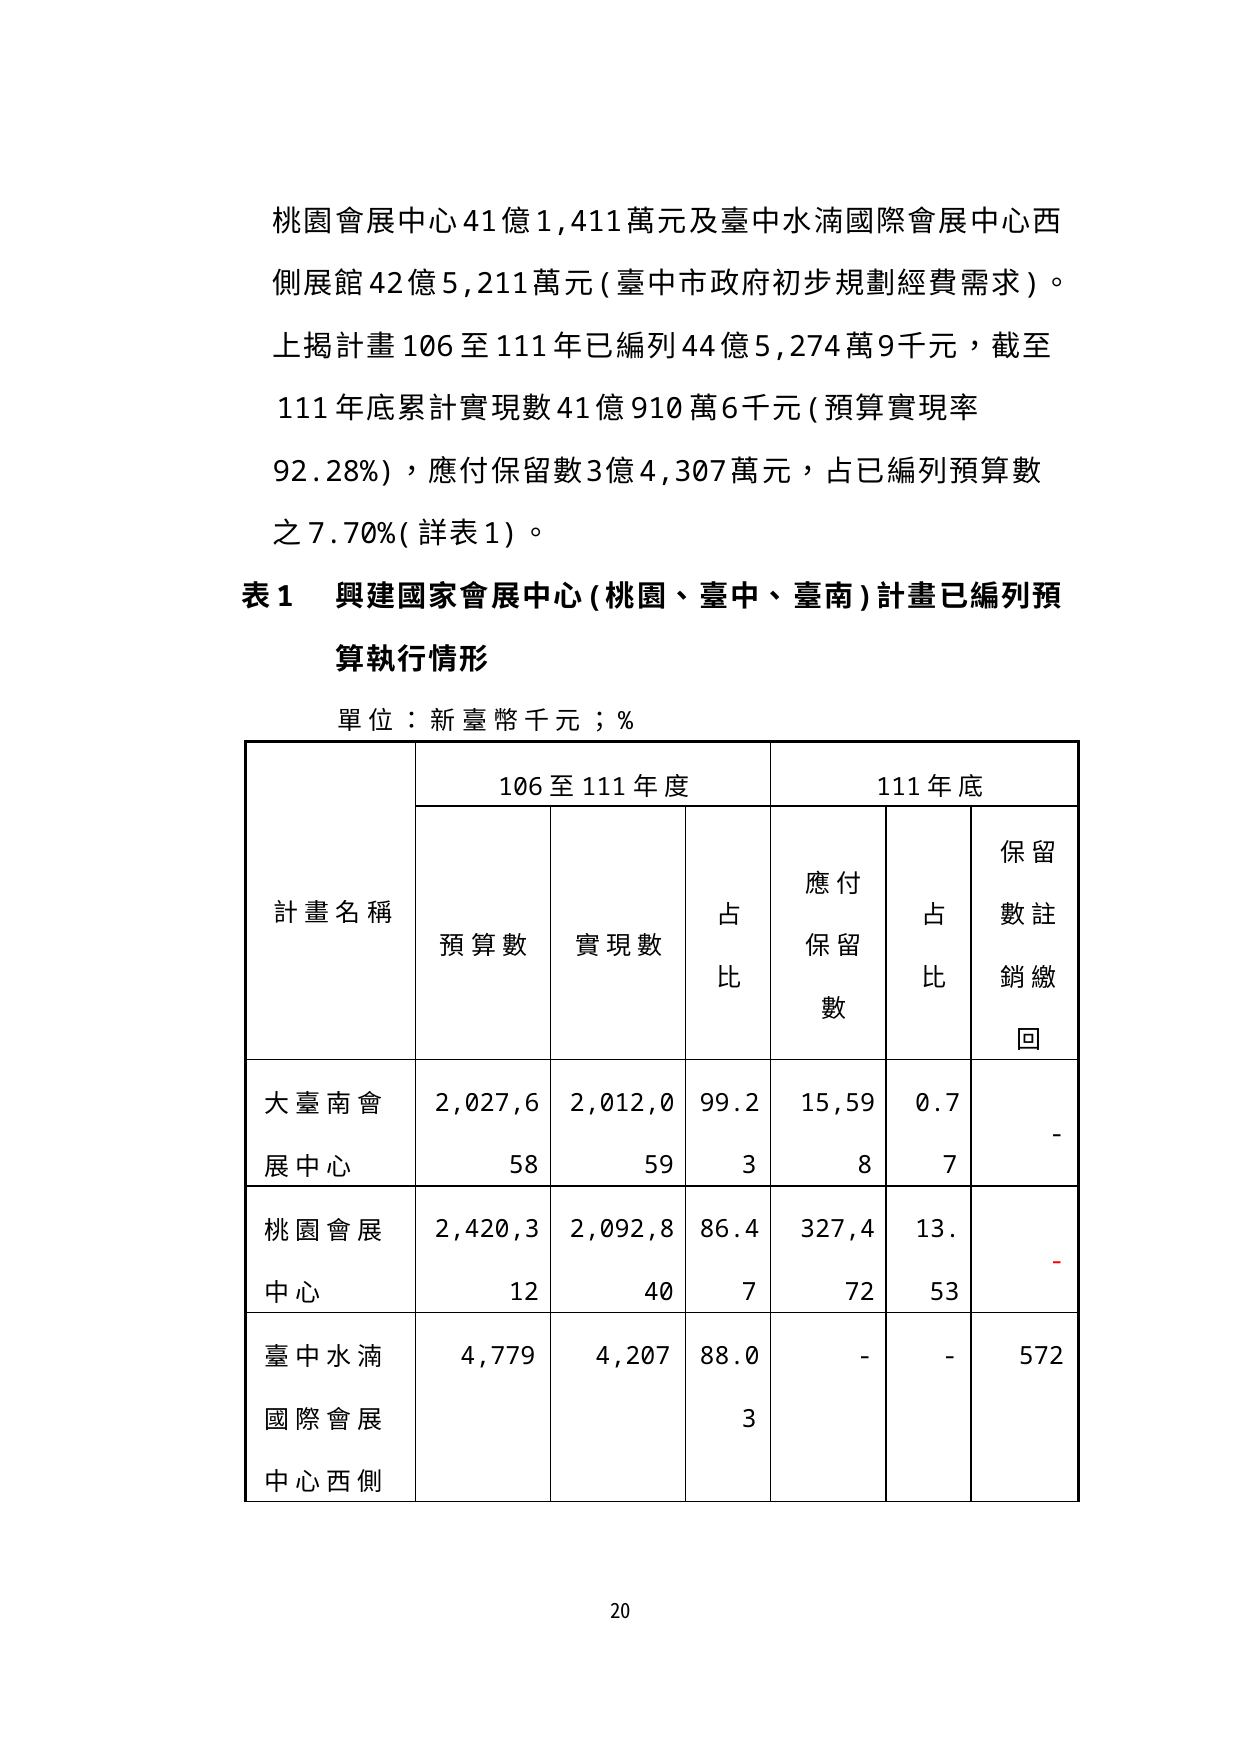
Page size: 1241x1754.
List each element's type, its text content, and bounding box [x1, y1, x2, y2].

table_cell 占比 [686, 807, 770, 1058]
text 表1 興建國家會展中心(桃園、臺中、臺南)計畫已編列預算執行情形 單位：新臺幣千元；% [240, 552, 1063, 740]
table_cell - [771, 1313, 885, 1501]
table_cell 大臺南會展中心 [247, 1060, 415, 1185]
table_cell 99.23 [686, 1060, 770, 1185]
table_cell 86.47 [686, 1187, 770, 1312]
table_cell 2,012,059 [551, 1060, 685, 1185]
table_cell 桃園會展中心 [247, 1187, 415, 1312]
table_cell - [887, 1313, 970, 1501]
table_cell 預算數 [416, 807, 550, 1058]
text 行政院106年3月31日同意「興建國家會展中心(桃園、臺中、臺南)綱要計畫」，計畫總經費103億9,387萬8千元，包括興建大臺南會展中心20億2,765萬8千元、桃園會展中心41億1,411萬元及臺中水湳國際會展中心西側展館42億5,211萬元(臺中市政府初步規劃經費需求)。上揭計畫106至111年已編列44億5,274萬9千元，截至111年底累計實現數41億910萬6千元(預算實現率92.28%)，應付保留數3億4,307萬元，占已編列預算數之7.70%(詳表1)。 [266, 177, 1063, 552]
table_cell 4,207 [551, 1313, 685, 1501]
table_cell 4,779 [416, 1313, 550, 1501]
table_cell 88.03 [686, 1313, 770, 1501]
table_cell 保留數註銷繳回 [972, 807, 1077, 1058]
table_header 106至111年度 [416, 743, 770, 805]
table_cell - [972, 1060, 1077, 1185]
table_cell 2,092,840 [551, 1187, 685, 1312]
table_cell 13.53 [887, 1187, 970, 1312]
table_cell 2,420,312 [416, 1187, 550, 1312]
table_cell 2,027,658 [416, 1060, 550, 1185]
table_cell 15,598 [771, 1060, 885, 1185]
table_cell 應付 保留數 [771, 807, 885, 1058]
table_cell 實現數 [551, 807, 685, 1058]
table_header 111年底 [771, 743, 1077, 805]
table_cell - [972, 1187, 1077, 1312]
table_cell 占比 [887, 807, 970, 1058]
table_cell 572 [972, 1313, 1077, 1501]
table_cell 327,472 [771, 1187, 885, 1312]
table_cell 0.77 [887, 1060, 970, 1185]
table_header 計畫名稱 [247, 743, 415, 1058]
table_cell 臺中水湳國際會展中心西側 [247, 1313, 415, 1501]
